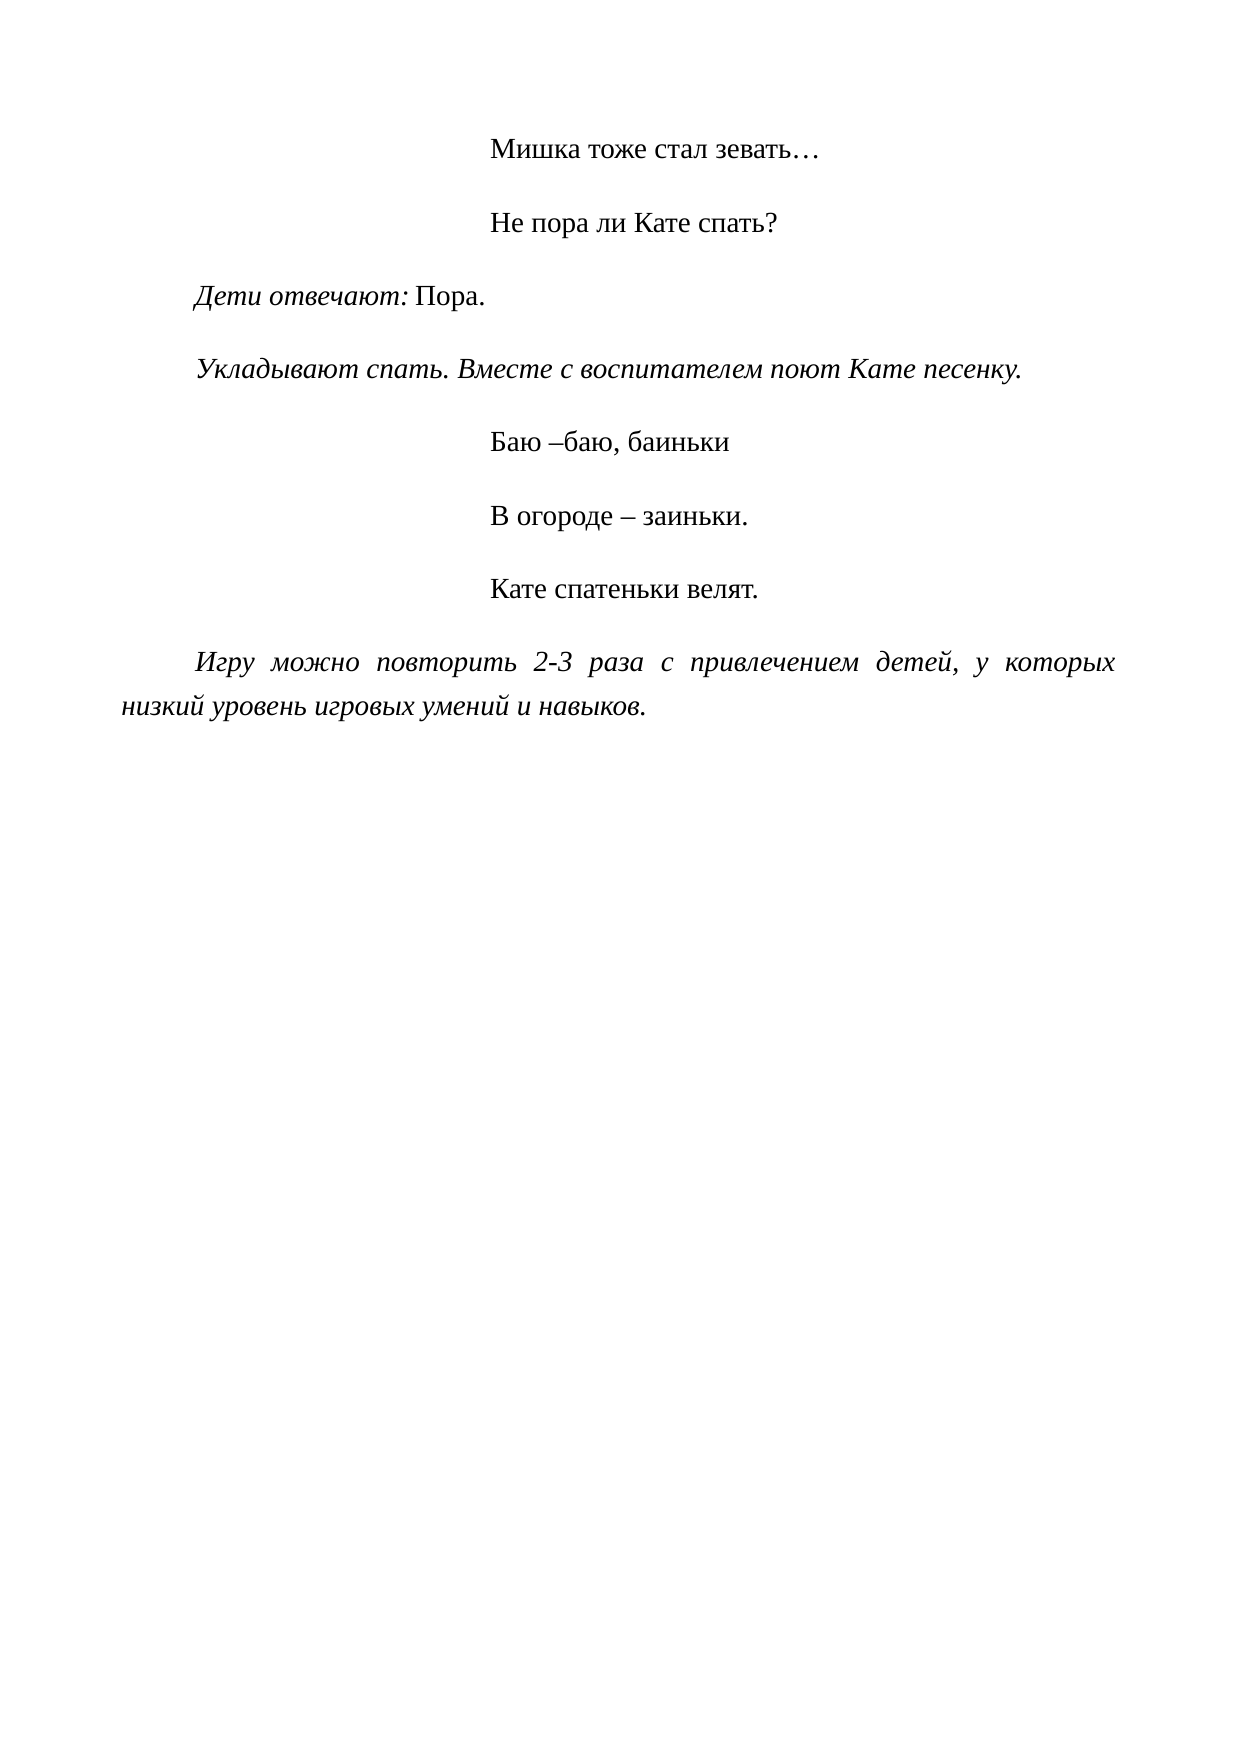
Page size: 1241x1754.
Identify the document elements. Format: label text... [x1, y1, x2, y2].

table_header Мишка тоже стал зевать… Не пора ли Кате спать? Дети отвечают: Пора. Укладывают спать. Вместе с воспитателем поют Кате песенку. Баю –баю, баиньки В огороде – заиньки. Кате спатеньки велят. Игру можно повторить 2-3 раза с привлечением детей, у которых низкий уровень игровых умений и навыков. [118, 118, 1122, 754]
